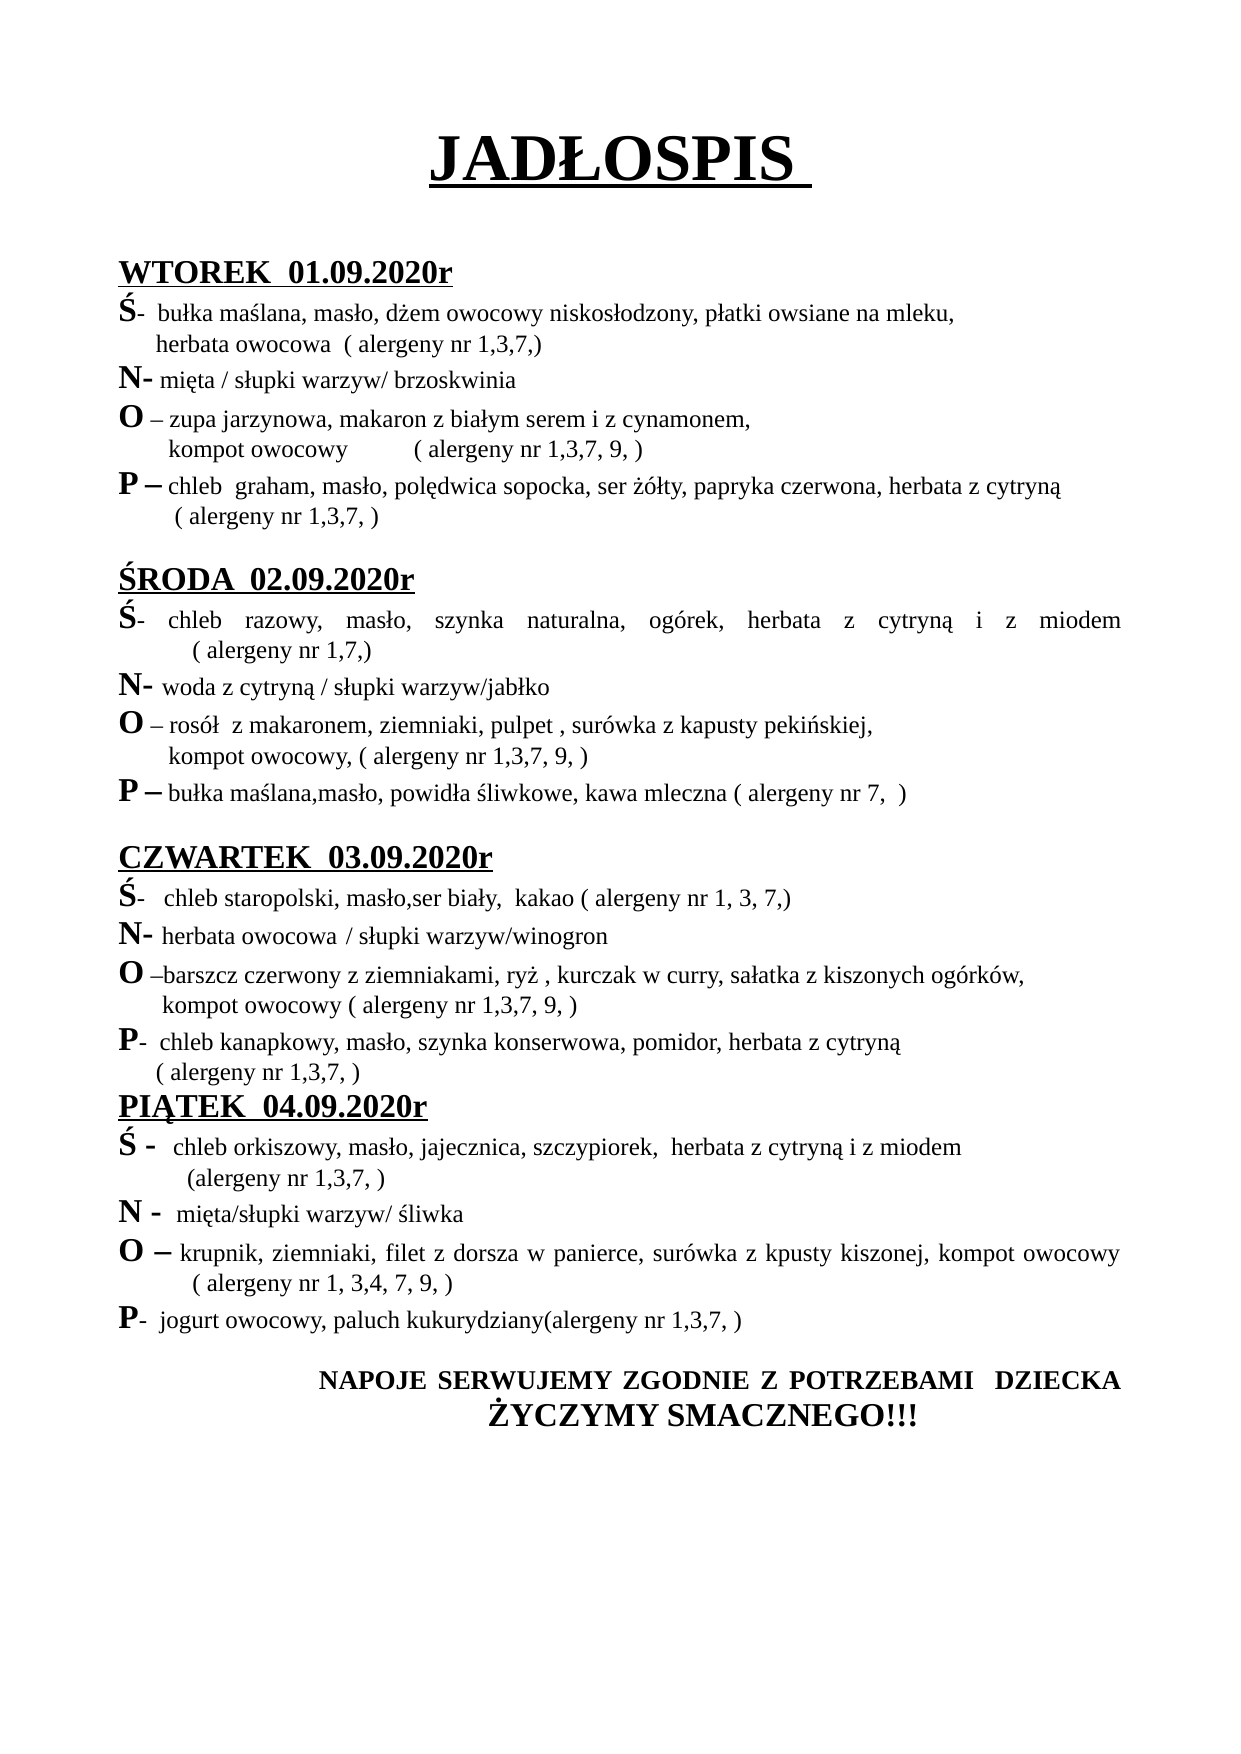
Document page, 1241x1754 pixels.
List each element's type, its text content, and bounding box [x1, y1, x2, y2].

text O – zupa jarzynowa, makaron z białym serem i z cynamonem, [118, 396, 1122, 434]
text O –barszcz czerwony z ziemniakami, ryż , kurczak w curry, sałatka z kiszonych ogórków, [118, 952, 1122, 990]
text N- woda z cytryną / słupki warzyw/jabłko [118, 664, 1122, 703]
text N - mięta/słupki warzyw/ śliwka [118, 1191, 1122, 1230]
text Ś- chleb razowy, masło, szynka naturalna, ogórek, herbata z cytryną i z miodem ( alergeny nr 1,7,) [118, 597, 1122, 664]
text N- mięta / słupki warzyw/ brzoskwinia [118, 358, 1122, 396]
text ( alergeny nr 1,3,7, ) [118, 501, 1122, 530]
text N- herbata owocowa / słupki warzyw/winogron [118, 913, 1122, 952]
text Ś - chleb orkiszowy, masło, jajecznica, szczypiorek, herbata z cytryną i z miodem [118, 1124, 1122, 1163]
text Ś- bułka maślana, masło, dżem owocowy niskosłodzony, płatki owsiane na mleku, [118, 291, 1122, 329]
text P – bułka maślana,masło, powidła śliwkowe, kawa mleczna ( alergeny nr 7, ) [118, 770, 1122, 808]
text JADŁOSPIS [118, 118, 1122, 195]
text WTOREK 01.09.2020r [118, 252, 1122, 291]
text P – chleb graham, masło, polędwica sopocka, ser żółty, papryka czerwona, herbata z cytryną [118, 463, 1122, 501]
text kompot owocowy ( alergeny nr 1,3,7, 9, ) [118, 434, 1122, 463]
text herbata owocowa ( alergeny nr 1,3,7,) [118, 329, 1122, 358]
text NAPOJE SERWUJEMY ZGODNIE Z POTRZEBAMI DZIECKA ŻYCZYMY SMACZNEGO!!! [118, 1364, 1122, 1433]
text Ś- chleb staropolski, masło,ser biały, kakao ( alergeny nr 1, 3, 7,) [118, 875, 1122, 913]
text ( alergeny nr 1,3,7, ) [118, 1057, 1122, 1086]
text P- chleb kanapkowy, masło, szynka konserwowa, pomidor, herbata z cytryną [118, 1019, 1122, 1057]
text kompot owocowy ( alergeny nr 1,3,7, 9, ) [118, 990, 1122, 1019]
text O – krupnik, ziemniaki, filet z dorsza w panierce, surówka z kpusty kiszonej, kompot owocowy ( alergeny nr 1, 3,4, 7, 9, ) [118, 1230, 1122, 1297]
text PIĄTEK 04.09.2020r [118, 1086, 1122, 1124]
text kompot owocowy, ( alergeny nr 1,3,7, 9, ) [118, 741, 1122, 770]
text ŚRODA 02.09.2020r [118, 559, 1122, 597]
text (alergeny nr 1,3,7, ) [118, 1163, 1122, 1191]
text P- jogurt owocowy, paluch kukurydziany(alergeny nr 1,3,7, ) [118, 1297, 1122, 1335]
text O – rosół z makaronem, ziemniaki, pulpet , surówka z kapusty pekińskiej, [118, 703, 1122, 741]
text CZWARTEK 03.09.2020r [118, 837, 1122, 875]
